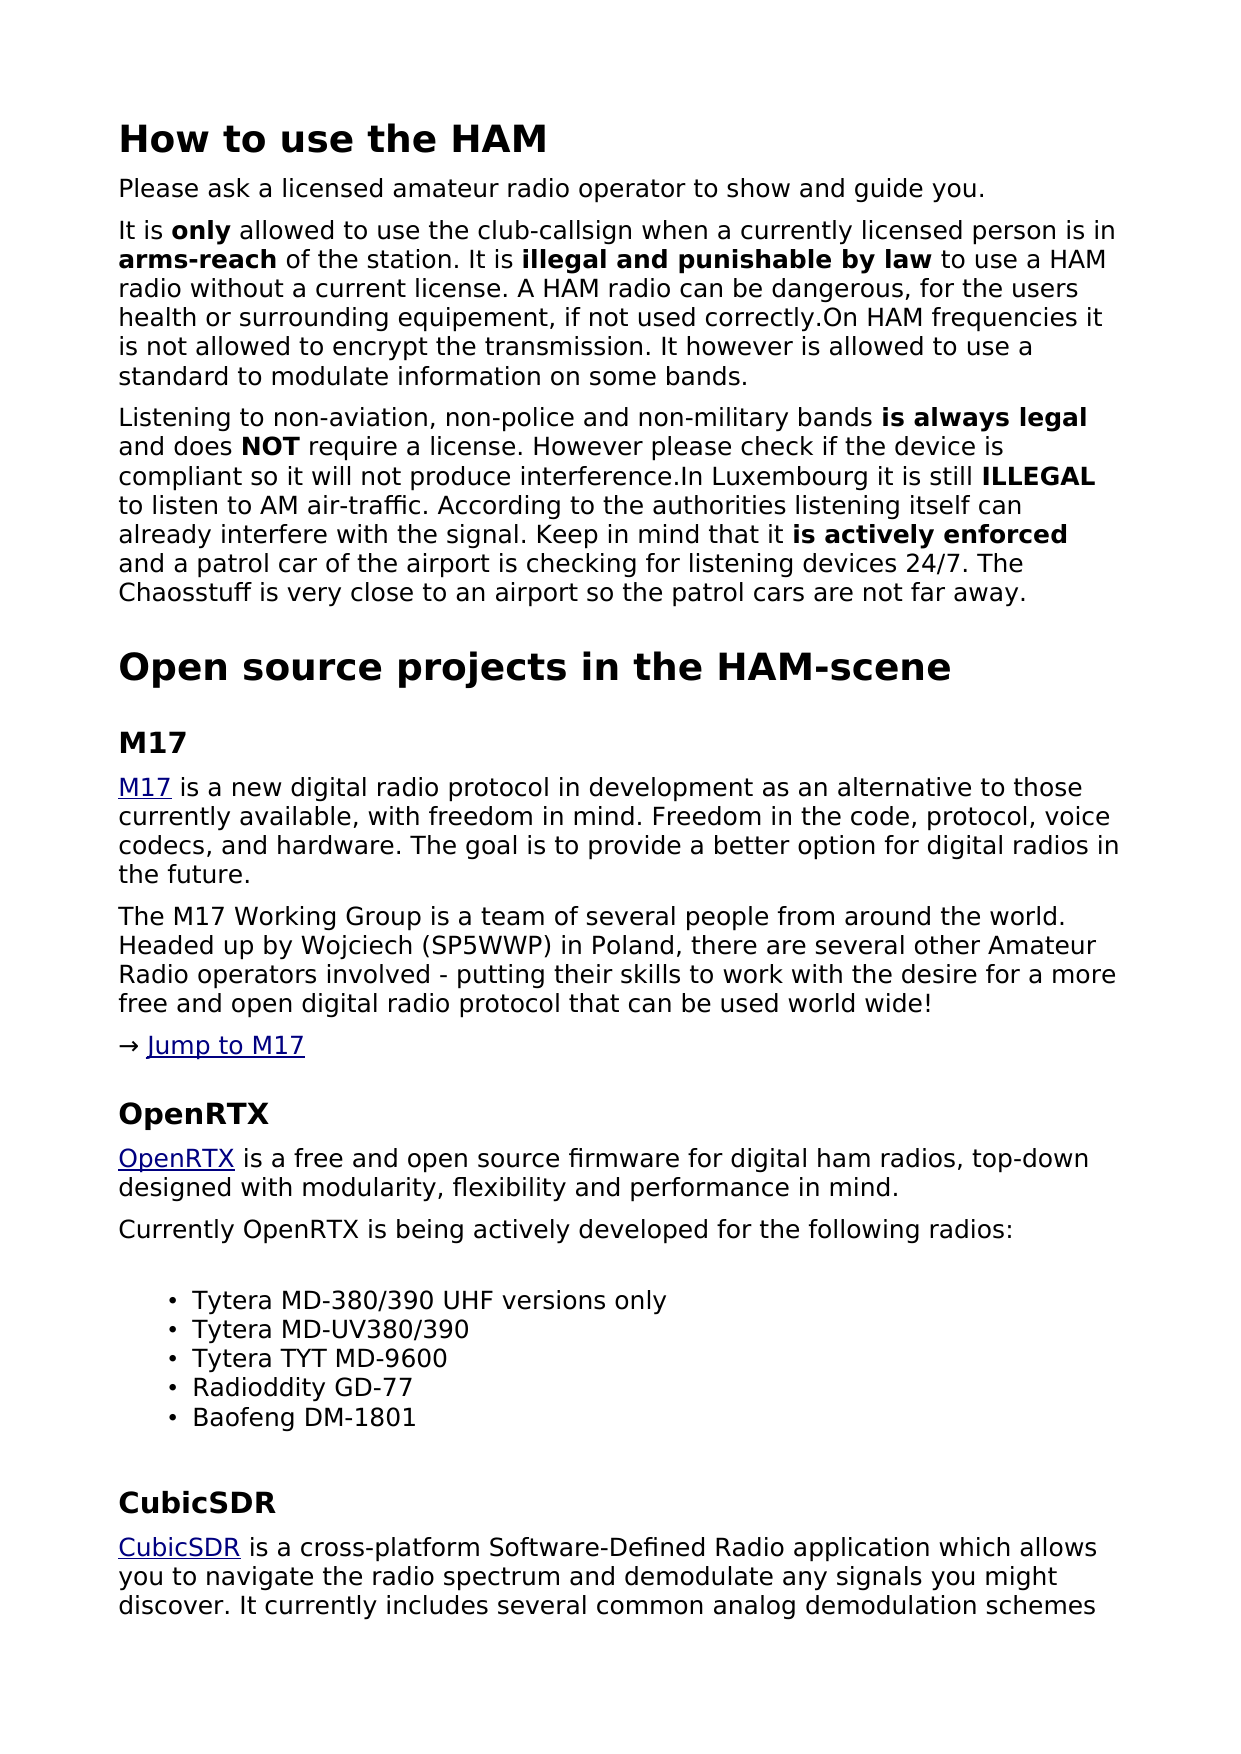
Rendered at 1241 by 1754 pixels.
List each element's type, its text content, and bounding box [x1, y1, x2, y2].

text → Jump to M17 [118, 1031, 1122, 1060]
list Baofeng DM-1801 [177, 1403, 1122, 1432]
list Radioddity GD-77 [177, 1374, 1122, 1403]
text Please ask a licensed amateur radio operator to show and guide you. [118, 174, 1122, 203]
subtitle How to use the HAM [118, 118, 1122, 162]
subtitle Open source projects in the HAM-scene [118, 645, 1122, 689]
subtitle M17 [118, 726, 1122, 760]
list Tytera TYT MD-9600 [177, 1344, 1122, 1374]
subtitle OpenRTX [118, 1098, 1122, 1132]
text Currently OpenRTX is being actively developed for the following radios: [118, 1215, 1122, 1244]
text The M17 Working Group is a team of several people from around the world. Headed up by Wojciech (SP5WWP) in Poland, there are several other Amateur Radio operators involved - putting their skills to work with the desire for a more free and open digital radio protocol that can be used world wide! [118, 902, 1122, 1018]
text It is only allowed to use the club-callsign when a currently licensed person is in arms-reach of the station. It is illegal and punishable by law to use a HAM radio without a current license. A HAM radio can be dangerous, for the users health or surrounding equipement, if not used correctly.On HAM frequencies it is not allowed to encrypt the transmission. It however is allowed to use a standard to modulate information on some bands. [118, 216, 1122, 391]
list Tytera MD-380/390 UHF versions only [177, 1286, 1122, 1315]
text CubicSDR is a cross-platform Software-Defined Radio application which allows you to navigate the radio spectrum and demodulate any signals you might discover. It currently includes several common analog demodulation schemes [118, 1533, 1122, 1620]
list Tytera MD-UV380/390 [177, 1315, 1122, 1344]
text OpenRTX is a free and open source firmware for digital ham radios, top-down designed with modularity, flexibility and performance in mind. [118, 1144, 1122, 1202]
text Listening to non-aviation, non-police and non-military bands is always legal and does NOT require a license. However please check if the device is compliant so it will not produce interference.In Luxembourg it is still ILLEGAL to listen to AM air-traffic. According to the authorities listening itself can already interfere with the signal. Keep in mind that it is actively enforced and a patrol car of the airport is checking for listening devices 24/7. The Chaosstuff is very close to an airport so the patrol cars are not far away. [118, 403, 1122, 608]
text M17 is a new digital radio protocol in development as an alternative to those currently available, with freedom in mind. Freedom in the code, protocol, voice codecs, and hardware. The goal is to provide a better option for digital radios in the future. [118, 773, 1122, 889]
subtitle CubicSDR [118, 1486, 1122, 1520]
